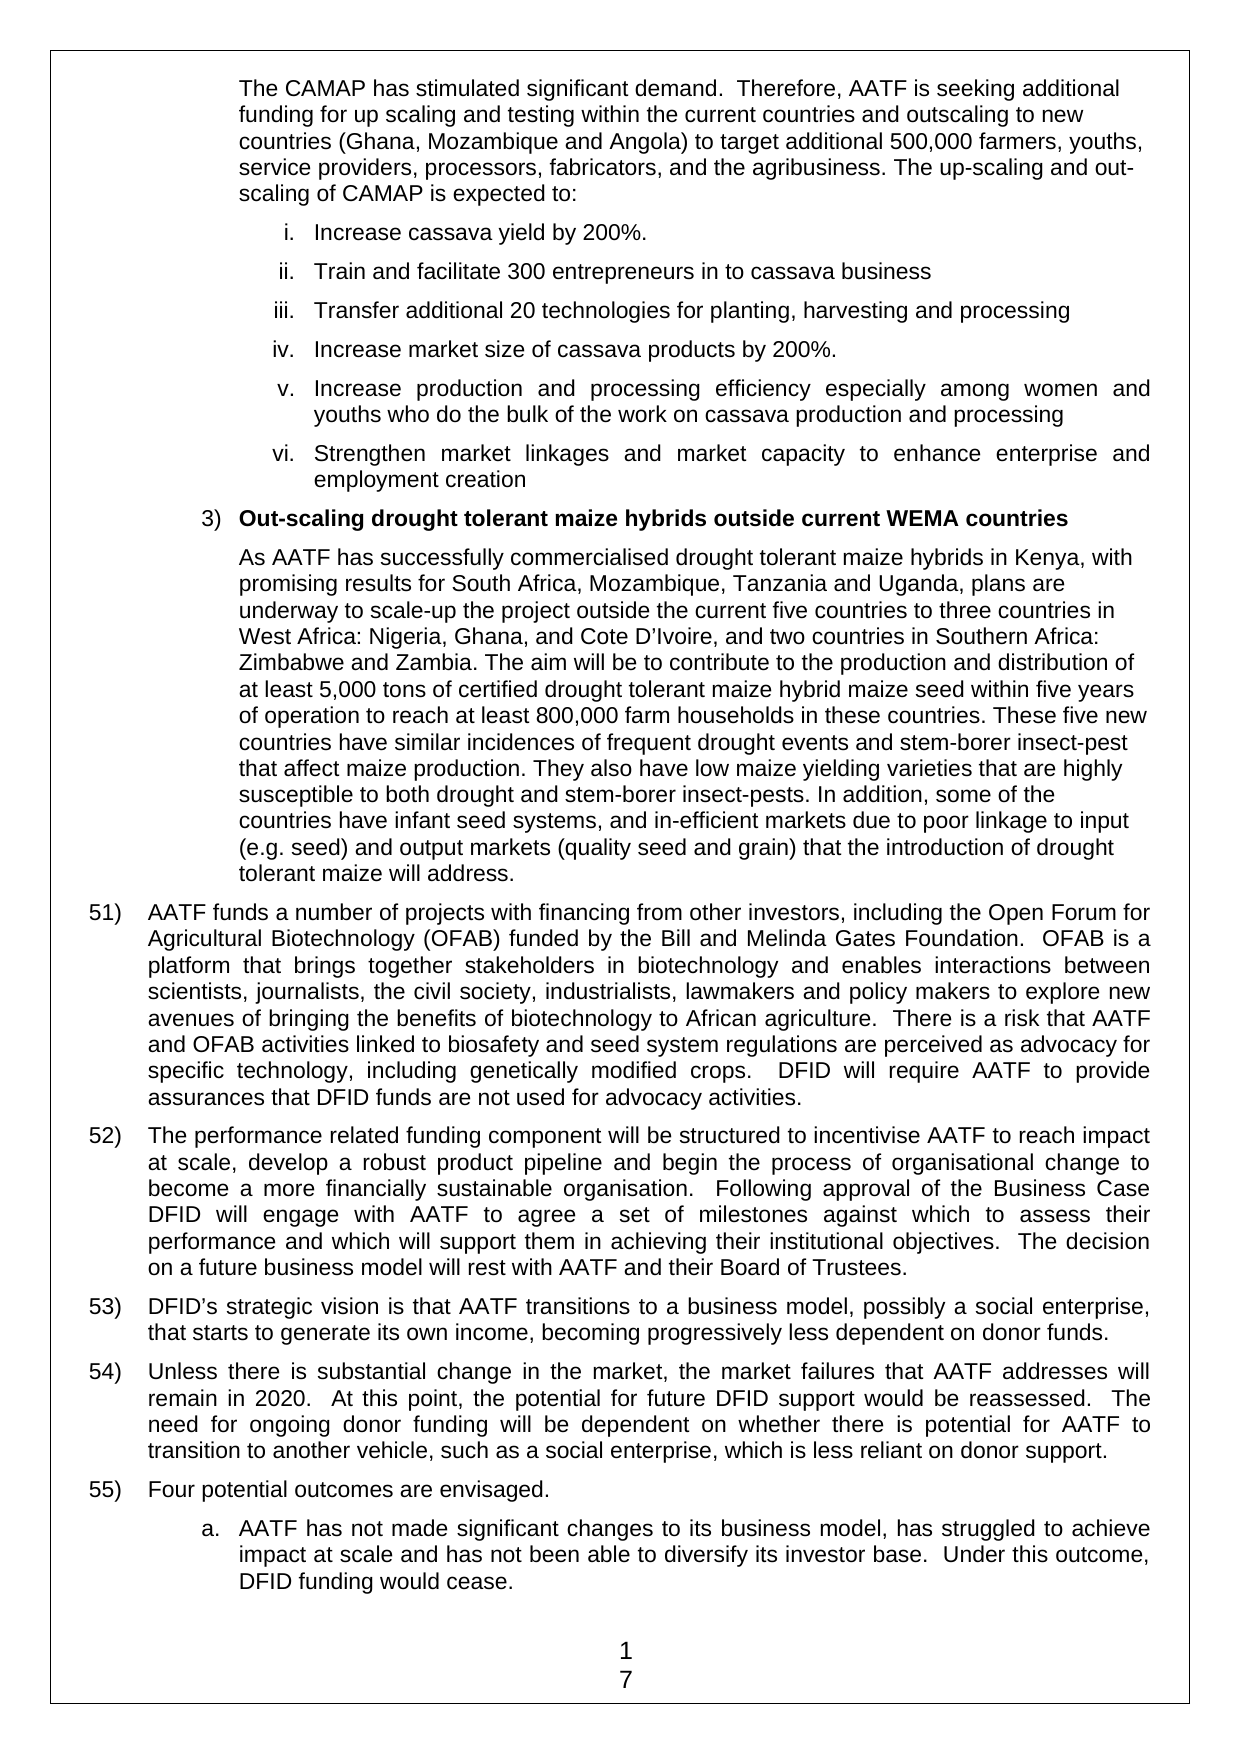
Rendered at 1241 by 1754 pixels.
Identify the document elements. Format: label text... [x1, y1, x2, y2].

list Strengthen market linkages and market capacity to enhance enterprise and employment creation [295, 440, 1152, 493]
text As AATF has successfully commercialised drought tolerant maize hybrids in Kenya, with promising results for South Africa, Mozambique, Tanzania and Uganda, plans are underway to scale-up the project outside the current five countries to three countries in West Africa: Nigeria, Ghana, and Cote D’Ivoire, and two countries in Southern Africa: Zimbabwe and Zambia. The aim will be to contribute to the production and distribution of at least 5,000 tons of certified drought tolerant maize hybrid maize seed within five years of operation to reach at least 800,000 farm households in these countries. These five new countries have similar incidences of frequent drought events and stem-borer insect-pest that affect maize production. They also have low maize yielding varieties that are highly susceptible to both drought and stem-borer insect-pests. In addition, some of the countries have infant seed systems, and in-efficient markets due to poor linkage to input (e.g. seed) and output markets (quality seed and grain) that the introduction of drought tolerant maize will address. [239, 544, 1152, 887]
list AATF has not made significant changes to its business model, has struggled to achieve impact at scale and has not been able to diversify its investor base. Under this outcome, DFID funding would cease. [201, 1515, 1152, 1594]
text The CAMAP has stimulated significant demand. Therefore, AATF is seeking additional funding for up scaling and testing within the current countries and outscaling to new countries (Ghana, Mozambique and Angola) to target additional 500,000 farmers, youths, service providers, processors, fabricators, and the agribusiness. The up-scaling and out-scaling of CAMAP is expected to: [239, 75, 1152, 207]
list Increase production and processing efficiency especially among women and youths who do the bulk of the work on cassava production and processing [295, 375, 1152, 427]
list Increase market size of cassava products by 200%. [295, 336, 1152, 362]
list Train and facilitate 300 entrepreneurs in to cassava business [295, 258, 1152, 284]
list Unless there is substantial change in the market, the market failures that AATF addresses will remain in 2020. At this point, the potential for future DFID support would be reassessed. The need for ongoing donor funding will be dependent on whether there is potential for AATF to transition to another vehicle, such as a social enterprise, which is less reliant on donor support. [89, 1358, 1152, 1464]
list The performance related funding component will be structured to incentivise AATF to reach impact at scale, develop a robust product pipeline and begin the process of organisational change to become a more financially sustainable organisation. Following approval of the Business Case DFID will engage with AATF to agree a set of milestones against which to assess their performance and which will support them in achieving their institutional objectives. The decision on a future business model will rest with AATF and their Board of Trustees. [89, 1122, 1152, 1281]
list AATF funds a number of projects with financing from other investors, including the Open Forum for Agricultural Biotechnology (OFAB) funded by the Bill and Melinda Gates Foundation. OFAB is a platform that brings together stakeholders in biotechnology and enables interactions between scientists, journalists, the civil society, industrialists, lawmakers and policy makers to explore new avenues of bringing the benefits of biotechnology to African agriculture. There is a risk that AATF and OFAB activities linked to biosafety and seed system regulations are perceived as advocacy for specific technology, including genetically modified crops. DFID will require AATF to provide assurances that DFID funds are not used for advocacy activities. [89, 899, 1152, 1110]
list Four potential outcomes are envisaged. [89, 1476, 1152, 1502]
list Transfer additional 20 technologies for planting, harvesting and processing [295, 297, 1152, 323]
list Increase cassava yield by 200%. [295, 219, 1152, 246]
list Out-scaling drought tolerant maize hybrids outside current WEMA countries [201, 505, 1152, 531]
list DFID’s strategic vision is that AATF transitions to a business model, possibly a social enterprise, that starts to generate its own income, becoming progressively less dependent on donor funds. [89, 1293, 1152, 1346]
